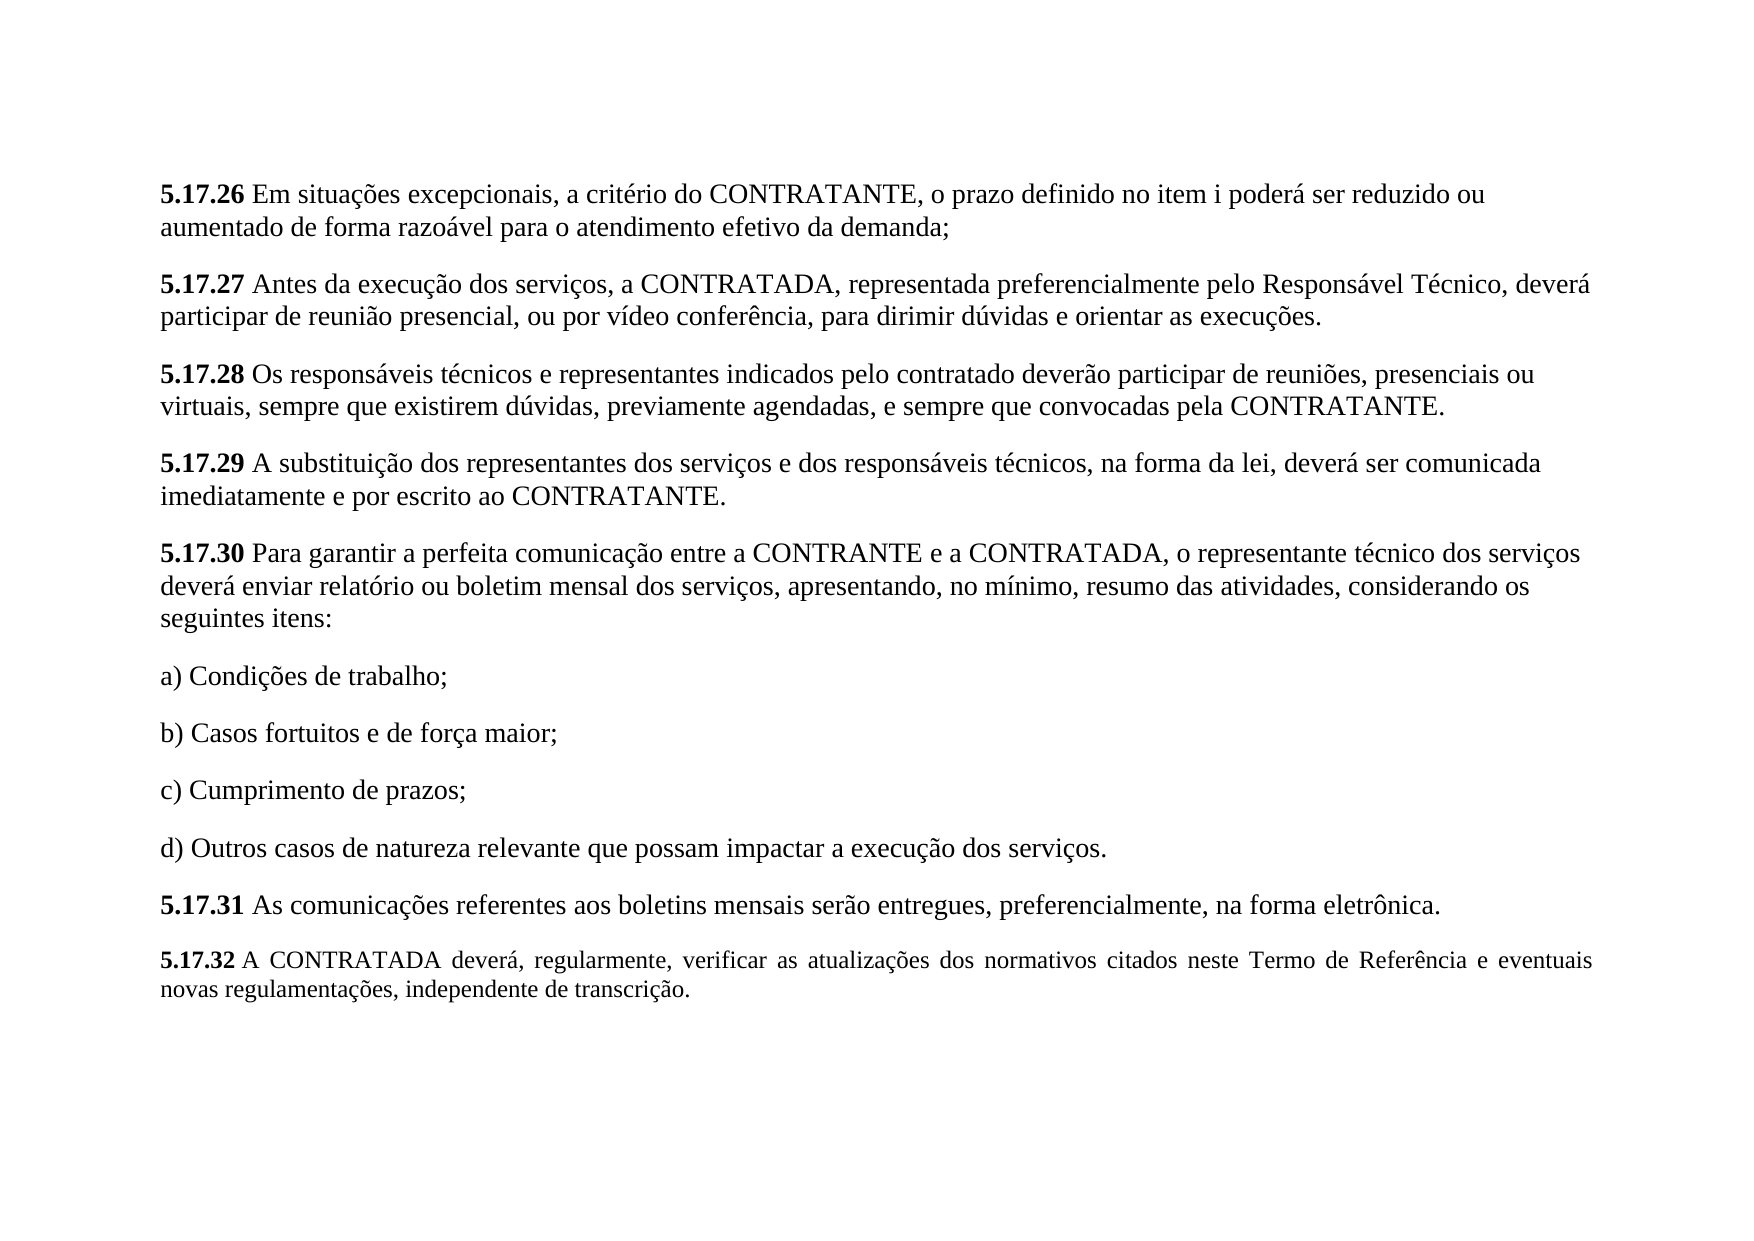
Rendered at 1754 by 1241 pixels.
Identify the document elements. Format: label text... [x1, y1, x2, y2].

text d) Outros casos de natureza relevante que possam impactar a execução dos serviços. [160, 831, 1594, 863]
text ​5.17.31 As comunicações referentes aos boletins mensais serão entregues, preferencialmente, na forma eletrônica. [160, 888, 1594, 921]
text b) Casos fortuitos e de força maior; [160, 716, 1594, 748]
text 5.17.30 Para garantir a perfeita comunicação entre a CONTRANTE e a CONTRATADA, o representante técnico dos serviços deverá enviar relatório ou boletim mensal dos serviços, apresentando, no mínimo, resumo das atividades, considerando os seguintes itens: [160, 536, 1594, 633]
text 5.17.28 Os responsáveis técnicos e representantes indicados pelo contratado deverão participar de reuniões, presenciais ou virtuais, sempre que existirem dúvidas, previamente agendadas, e sempre que convocadas pela CONTRATANTE. [160, 357, 1594, 422]
text 5.17.32 A CONTRATADA deverá, regularmente, verificar as atualizações dos normativos citados neste Termo de Referência e eventuais novas regulamentações, independente de transcrição. [160, 946, 1594, 1003]
text 5.17.26 Em situações excepcionais, a critério do CONTRATANTE, o prazo definido no item i poderá ser reduzido ou aumentado de forma razoável para o atendimento efetivo da demanda; [160, 177, 1594, 242]
text ​a) Condições de trabalho; [160, 658, 1594, 691]
text 5.17.29 A substituição dos representantes dos serviços e dos responsáveis técnicos, na forma da lei, deverá ser comunicada imediatamente e por escrito ao CONTRATANTE. [160, 447, 1594, 511]
text c) Cumprimento de prazos; [160, 773, 1594, 806]
text 5.17.27 Antes da execução dos serviços, a CONTRATADA, representada preferencialmente pelo Responsável Técnico, deverá participar de reunião presencial, ou por vídeo conferência, para dirimir dúvidas e orientar as execuções. [160, 267, 1594, 332]
